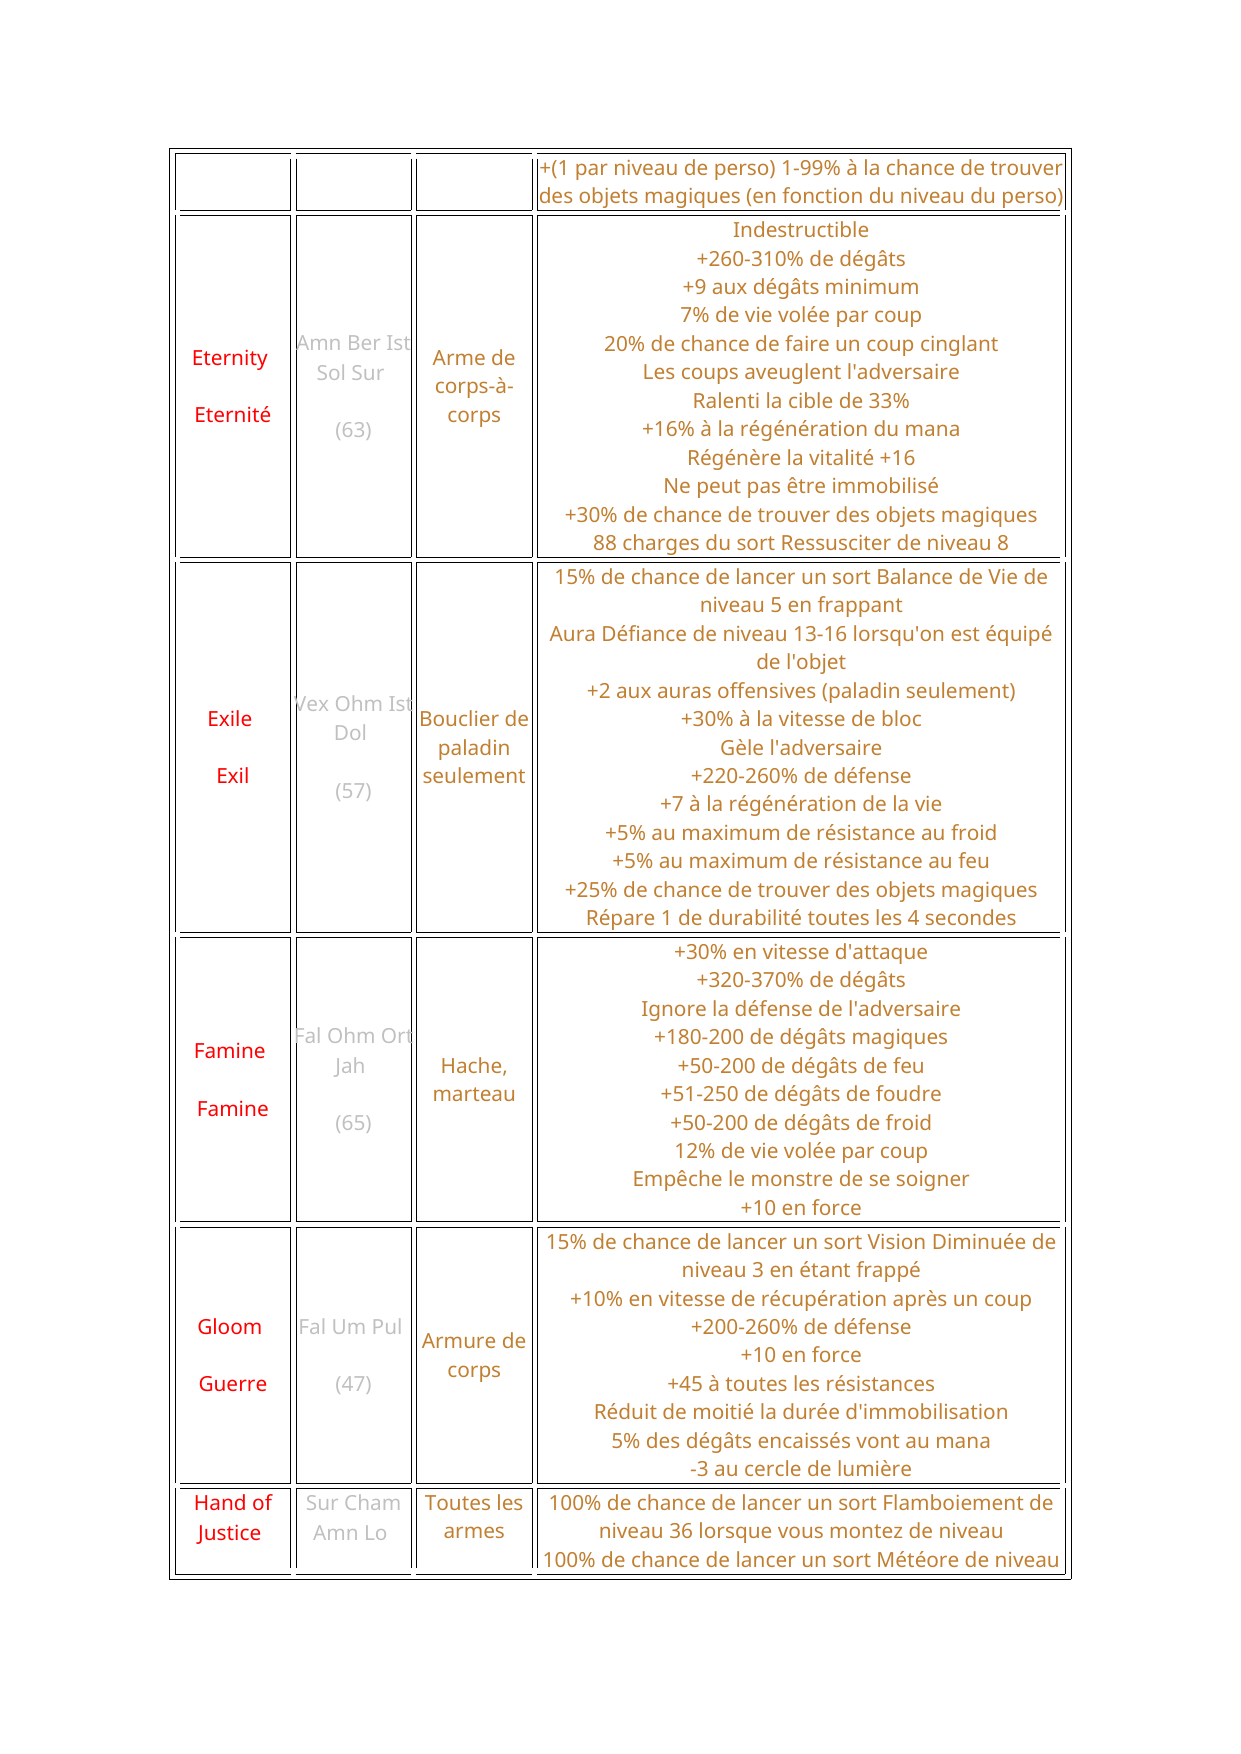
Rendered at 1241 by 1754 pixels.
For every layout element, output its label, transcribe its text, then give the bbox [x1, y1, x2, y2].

table_cell +16% à la régénération du mana [538, 414, 1064, 443]
table_cell Régénère la vitalité +16 [538, 443, 1064, 471]
table_cell +45 à toutes les résistances [538, 1369, 1064, 1397]
table_cell Gloom Guerre [172, 1221, 293, 1483]
table_cell +5% au maximum de résistance au froid [538, 818, 1064, 846]
table_header 15% de chance de lancer un sort Vision Diminuée de niveau 3 en étant frappé [538, 1227, 1064, 1284]
table_cell Hand of Justice [172, 1483, 293, 1573]
table_cell Ralenti la cible de 33% [538, 386, 1064, 414]
table_cell +25% de chance de trouver des objets magiques [538, 875, 1064, 903]
table_cell +260-310% de dégâts [538, 244, 1064, 272]
table_cell Exile Exil [172, 557, 293, 932]
table_header Indestructible [538, 215, 1064, 244]
table_cell +50-200 de dégâts de froid [538, 1108, 1064, 1136]
table_cell Amn Ber Ist Sol Sur (63) [293, 210, 414, 557]
table_cell +51-250 de dégâts de foudre [538, 1079, 1064, 1108]
table_cell 5% des dégâts encaissés vont au mana [538, 1426, 1064, 1454]
table_cell Toutes les armes [414, 1483, 534, 1573]
table_cell 20% de chance de faire un coup cinglant [538, 329, 1064, 357]
table_cell +7 à la régénération de la vie [538, 790, 1064, 818]
table_cell Aura Défiance de niveau 13-16 lorsqu'on est équipé de l'objet [538, 619, 1064, 676]
table_cell +200-260% de défense [538, 1312, 1064, 1341]
table_cell +50-200 de dégâts de feu [538, 1051, 1064, 1079]
table_cell Les coups aveuglent l'adversaire [538, 358, 1064, 386]
table_cell +(1 par niveau de perso) 1-99% à la chance de trouver des objets magiques (en fonction du niveau du perso) [538, 154, 1064, 210]
table_cell Fal Um Pul (47) [293, 1221, 414, 1483]
table_cell +320-370% de dégâts [538, 966, 1064, 994]
table_header 15% de chance de lancer un sort Balance de Vie de niveau 5 en frappant [538, 562, 1064, 619]
table_cell +9 aux dégâts minimum [538, 272, 1064, 301]
table_cell Arme de corps-à-corps [414, 210, 534, 557]
table_cell [534, 210, 1068, 557]
table_cell +30% à la vitesse de bloc [538, 704, 1064, 733]
table_cell Vex Ohm Ist Dol (57) [293, 557, 414, 932]
table_cell Répare 1 de durabilité toutes les 4 secondes [538, 903, 1064, 932]
table_cell [534, 1221, 1068, 1483]
table_cell +5% au maximum de résistance au feu [538, 846, 1064, 875]
table_cell Gèle l'adversaire [538, 733, 1064, 761]
table_cell Ne peut pas être immobilisé [538, 471, 1064, 500]
table_cell Empêche le monstre de se soigner [538, 1165, 1064, 1193]
table_cell Eternity Eternité [172, 210, 293, 557]
table_cell Bouclier de paladin seulement [414, 557, 534, 932]
table_cell +180-200 de dégâts magiques [538, 1023, 1064, 1051]
table_cell [172, 149, 293, 210]
table_cell 12% de vie volée par coup [538, 1136, 1064, 1164]
table_cell [534, 1483, 1068, 1573]
table_cell +10% en vitesse de récupération après un coup [538, 1284, 1064, 1312]
table_cell +10 en force [538, 1341, 1064, 1369]
table_header +30% en vitesse d'attaque [538, 937, 1064, 966]
table_header 100% de chance de lancer un sort Flamboiement de niveau 36 lorsque vous montez de niveau [538, 1488, 1064, 1545]
table_cell [293, 149, 414, 210]
table_cell [534, 932, 1068, 1221]
table_cell Réduit de moitié la durée d'immobilisation [538, 1398, 1064, 1426]
table_cell Armure de corps [414, 1221, 534, 1483]
table_cell [534, 557, 1068, 932]
table_cell +220-260% de défense [538, 761, 1064, 789]
table_cell [414, 149, 534, 210]
table_cell Fal Ohm Ort Jah (65) [293, 932, 414, 1221]
table_cell -3 au cercle de lumière [538, 1454, 1064, 1483]
table_cell 100% de chance de lancer un sort Météore de niveau [538, 1545, 1064, 1573]
table_cell Famine Famine [172, 932, 293, 1221]
table_cell +2 aux auras offensives (paladin seulement) [538, 676, 1064, 704]
table_cell 7% de vie volée par coup [538, 301, 1064, 329]
table_cell Hache, marteau [414, 932, 534, 1221]
table_cell 88 charges du sort Ressusciter de niveau 8 [538, 528, 1064, 557]
table_cell Sur Cham Amn Lo [293, 1483, 414, 1573]
table_cell +30% de chance de trouver des objets magiques [538, 500, 1064, 528]
table_cell [534, 149, 1068, 210]
table_cell Ignore la défense de l'adversaire [538, 994, 1064, 1022]
table_cell +10 en force [538, 1193, 1064, 1221]
